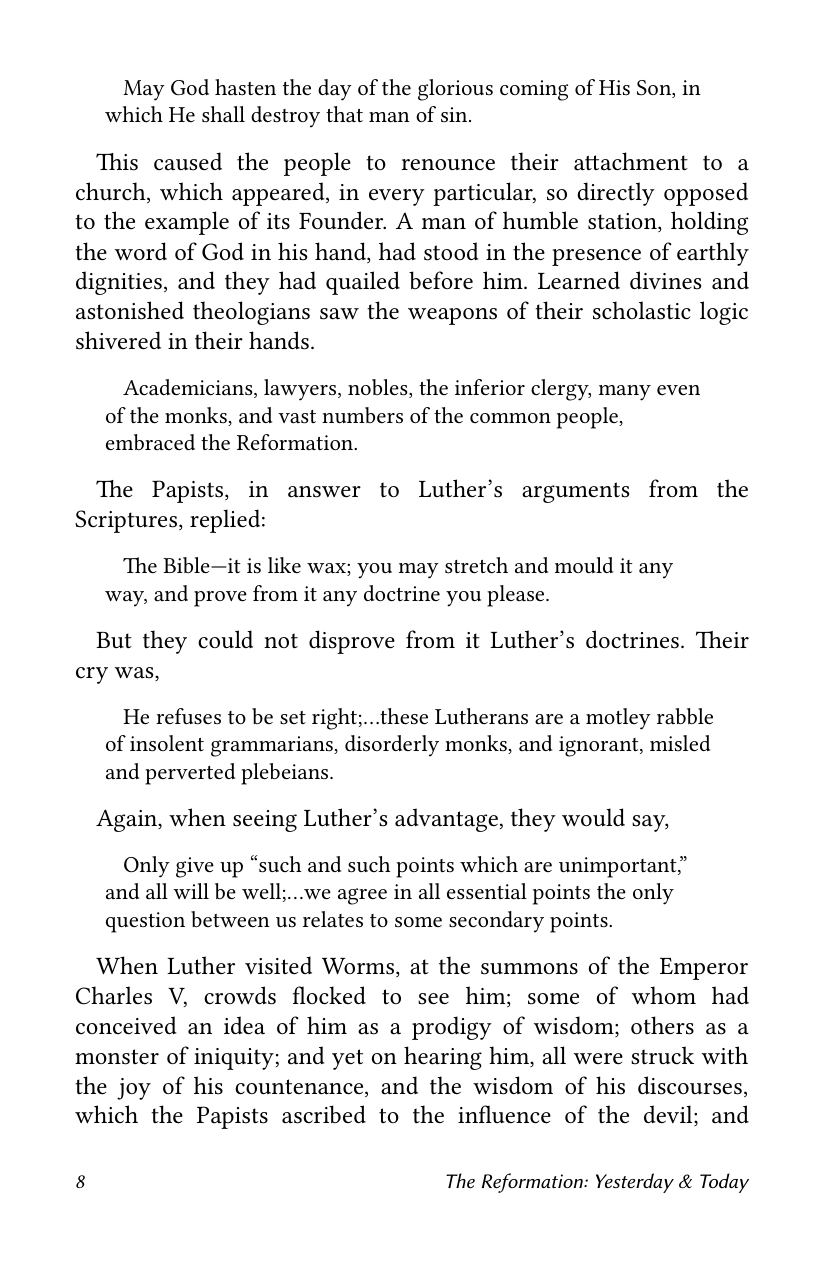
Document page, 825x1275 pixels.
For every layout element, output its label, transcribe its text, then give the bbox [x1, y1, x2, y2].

text The Papists, in answer to Luther’s arguments from the Scriptures, replied: [75, 475, 750, 534]
text He refuses to be set right;...these Lutherans are a motley rabble of insolent grammarians, disorderly monks, and ignorant, misled and perverted plebeians. [105, 704, 720, 785]
text When Luther visited Worms, at the summons of the Emperor Charles V, crowds flocked to see him; some of whom had conceived an idea of him as a prodigy of wisdom; others as a monster of iniquity; and yet on hearing him, all were struck with the joy of his countenance, and the wisdom of his discourses, which the Papists ascribed to the influence of the devil; and [75, 952, 750, 1130]
text This caused the people to renounce their attachment to a church, which appeared, in every particular, so directly opposed to the example of its Founder. A man of humble station, holding the word of God in his hand, had stood in the presence of earthly dignities, and they had quailed before him. Learned divines and astonished theologians saw the weapons of their scholastic logic shivered in their hands. [75, 148, 750, 356]
text But they could not disprove from it Luther’s doctrines. Their cry was, [75, 626, 750, 684]
text Only give up “such and such points which are unimportant,” and all will be well;...we agree in all essential points the only question between us relates to some secondary points. [105, 852, 720, 933]
text The Bible—it is like wax; you may stretch and mould it any way, and prove from it any doctrine you please. [105, 553, 720, 607]
text Academicians, lawyers, nobles, the inferior clergy, many even of the monks, and vast numbers of the common people, embraced the Reformation. [105, 375, 720, 456]
text Again, when seeing Luther’s advantage, they would say, [75, 804, 750, 832]
text May God hasten the day of the glorious coming of His Son, in which He shall destroy that man of sin. [105, 75, 720, 128]
